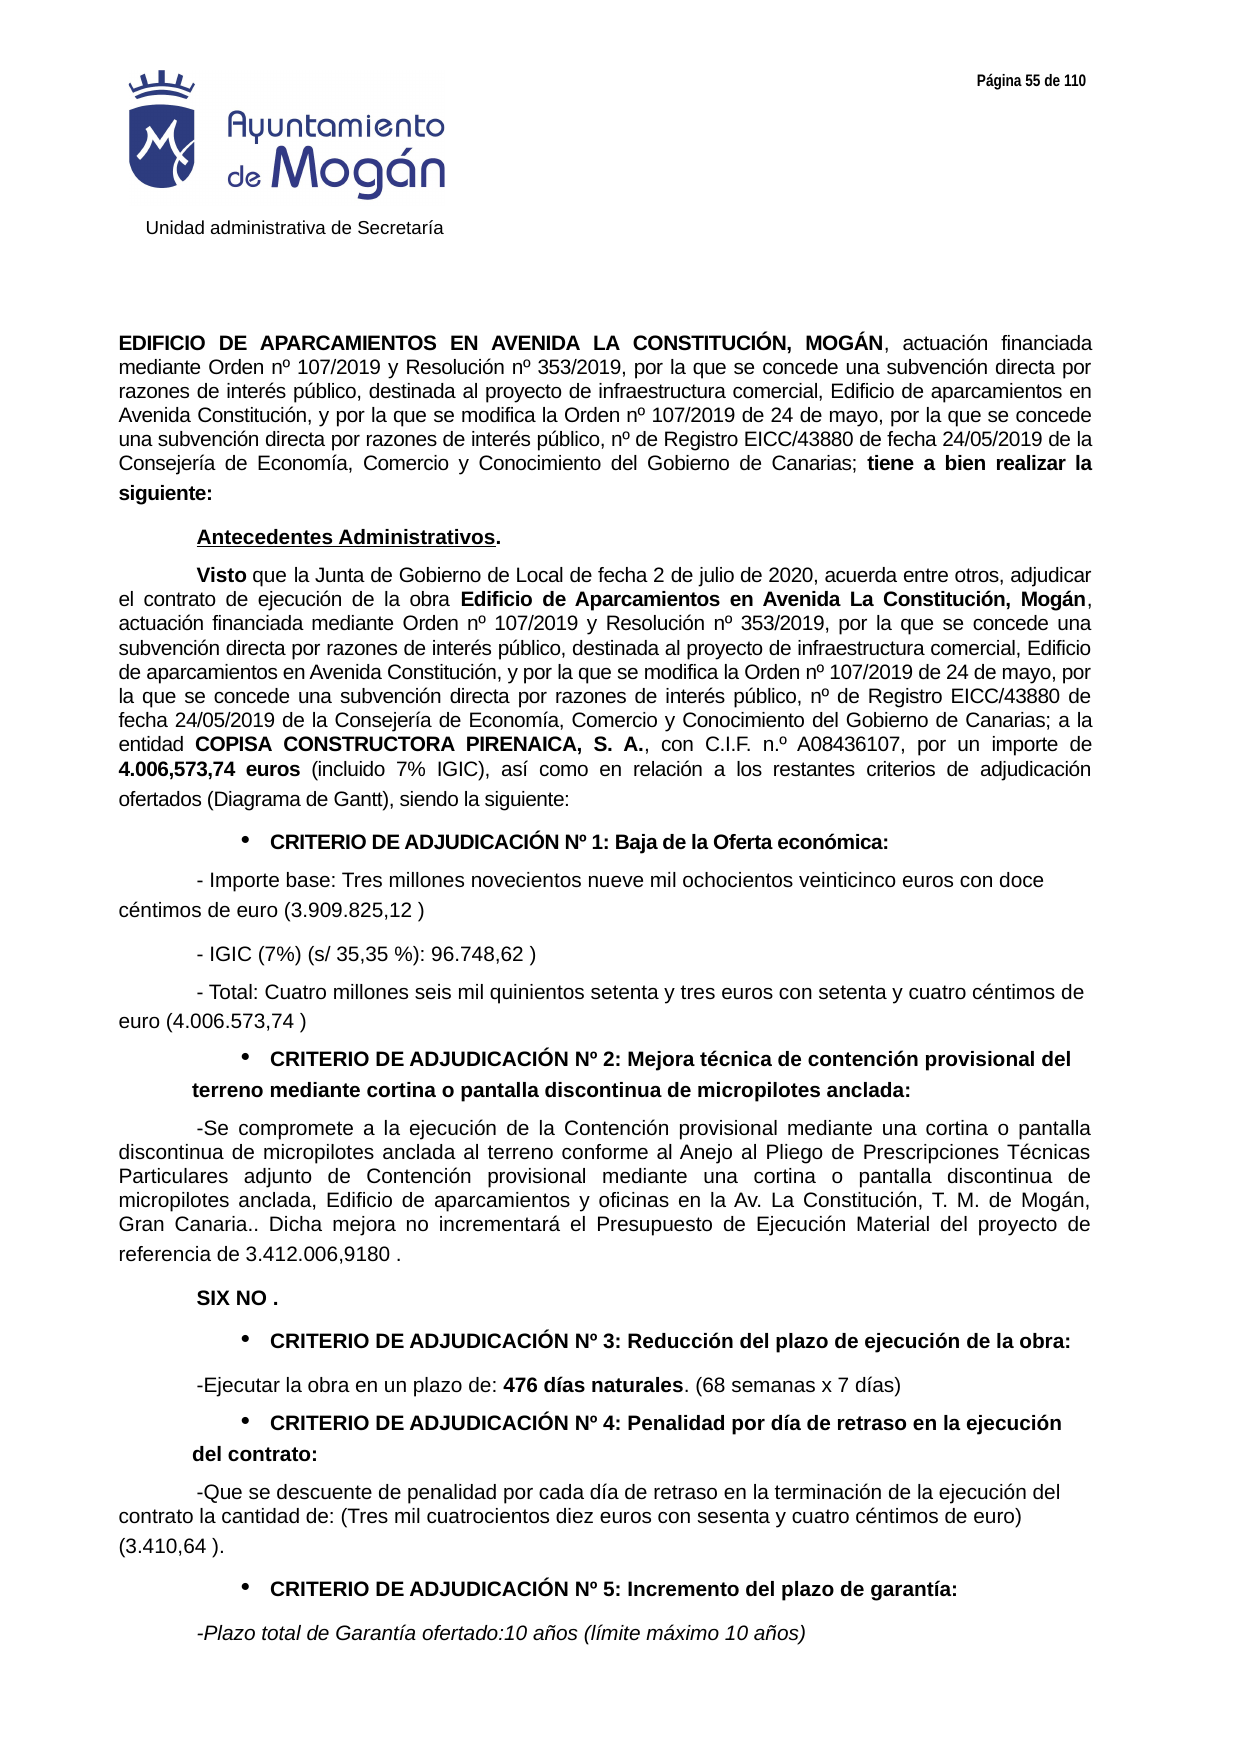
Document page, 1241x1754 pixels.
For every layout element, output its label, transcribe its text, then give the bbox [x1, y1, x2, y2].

list CRITERIO DE ADJUDICACIÓN Nº 2: Mejora técnica de contención provisional del terreno mediante cortina o pantalla discontinua de micropilotes anclada: [162, 1047, 1092, 1104]
list CRITERIO DE ADJUDICACIÓN Nº 5: Incremento del plazo de garantía: [162, 1571, 1092, 1603]
list CRITERIO DE ADJUDICACIÓN Nº 1: Baja de la Oferta económica: [162, 824, 1092, 856]
text SIX NO . [118, 1280, 1092, 1311]
text Antecedentes Administrativos. [118, 519, 1092, 550]
text EDIFICIO DE APARCAMIENTOS EN AVENIDA LA CONSTITUCIÓN, MOGÁN, actuación financiada mediante Orden nº 107/2019 y Resolución nº 353/2019, por la que se concede una subvención directa por razones de interés público, destinada al proyecto de infraestructura comercial, Edificio de aparcamientos en Avenida Constitución, y por la que se modifica la Orden nº 107/2019 de 24 de mayo, por la que se concede una subvención directa por razones de interés público, nº de Registro EICC/43880 de fecha 24/05/2019 de la Consejería de Economía, Comercio y Conocimiento del Gobierno de Canarias; tiene a bien realizar la siguiente: [118, 331, 1092, 506]
text -Ejecutar la obra en un plazo de: 476 días naturales. (68 semanas x 7 días) [118, 1367, 1092, 1398]
list CRITERIO DE ADJUDICACIÓN Nº 3: Reducción del plazo de ejecución de la obra: [162, 1323, 1092, 1354]
picture [128, 70, 445, 206]
text -Que se descuente de penalidad por cada día de retraso en la terminación de la ejecución del contrato la cantidad de: (Tres mil cuatrocientos diez euros con sesenta y cuatro céntimos de euro) (3.410,64 ). [118, 1480, 1092, 1559]
text Visto que la Junta de Gobierno de Local de fecha 2 de julio de 2020, acuerda entre otros, adjudicar el contrato de ejecución de la obra Edificio de Aparcamientos en Avenida La Constitución, Mogán, actuación financiada mediante Orden nº 107/2019 y Resolución nº 353/2019, por la que se concede una subvención directa por razones de interés público, destinada al proyecto de infraestructura comercial, Edificio de aparcamientos en Avenida Constitución, y por la que se modifica la Orden nº 107/2019 de 24 de mayo, por la que se concede una subvención directa por razones de interés público, nº de Registro EICC/43880 de fecha 24/05/2019 de la Consejería de Economía, Comercio y Conocimiento del Gobierno de Canarias; a la entidad COPISA CONSTRUCTORA PIRENAICA, S. A., con C.I.F. n.º A08436107, por un importe de 4.006,573,74 euros (incluido 7% IGIC), así como en relación a los restantes criterios de adjudicación ofertados (Diagrama de Gantt), siendo la siguiente: [118, 563, 1092, 812]
list CRITERIO DE ADJUDICACIÓN Nº 4: Penalidad por día de retraso en la ejecución del contrato: [162, 1411, 1092, 1467]
text -Se compromete a la ejecución de la Contención provisional mediante una cortina o pantalla discontinua de micropilotes anclada al terreno conforme al Anejo al Pliego de Prescripciones Técnicas Particulares adjunto de Contención provisional mediante una cortina o pantalla discontinua de micropilotes anclada, Edificio de aparcamientos y oficinas en la Av. La Constitución, T. M. de Mogán, Gran Canaria.. Dicha mejora no incrementará el Presupuesto de Ejecución Material del proyecto de referencia de 3.412.006,9180 . [118, 1116, 1092, 1267]
text -Plazo total de Garantía ofertado:10 años (límite máximo 10 años) [118, 1615, 1092, 1646]
text - IGIC (7%) (s/ 35,35 %): 96.748,62 ) [118, 936, 1092, 967]
text - Total: Cuatro millones seis mil quinientos setenta y tres euros con setenta y cuatro céntimos de euro (4.006.573,74 ) [118, 979, 1092, 1034]
text - Importe base: Tres millones novecientos nueve mil ochocientos veinticinco euros con doce céntimos de euro (3.909.825,12 ) [118, 868, 1092, 923]
